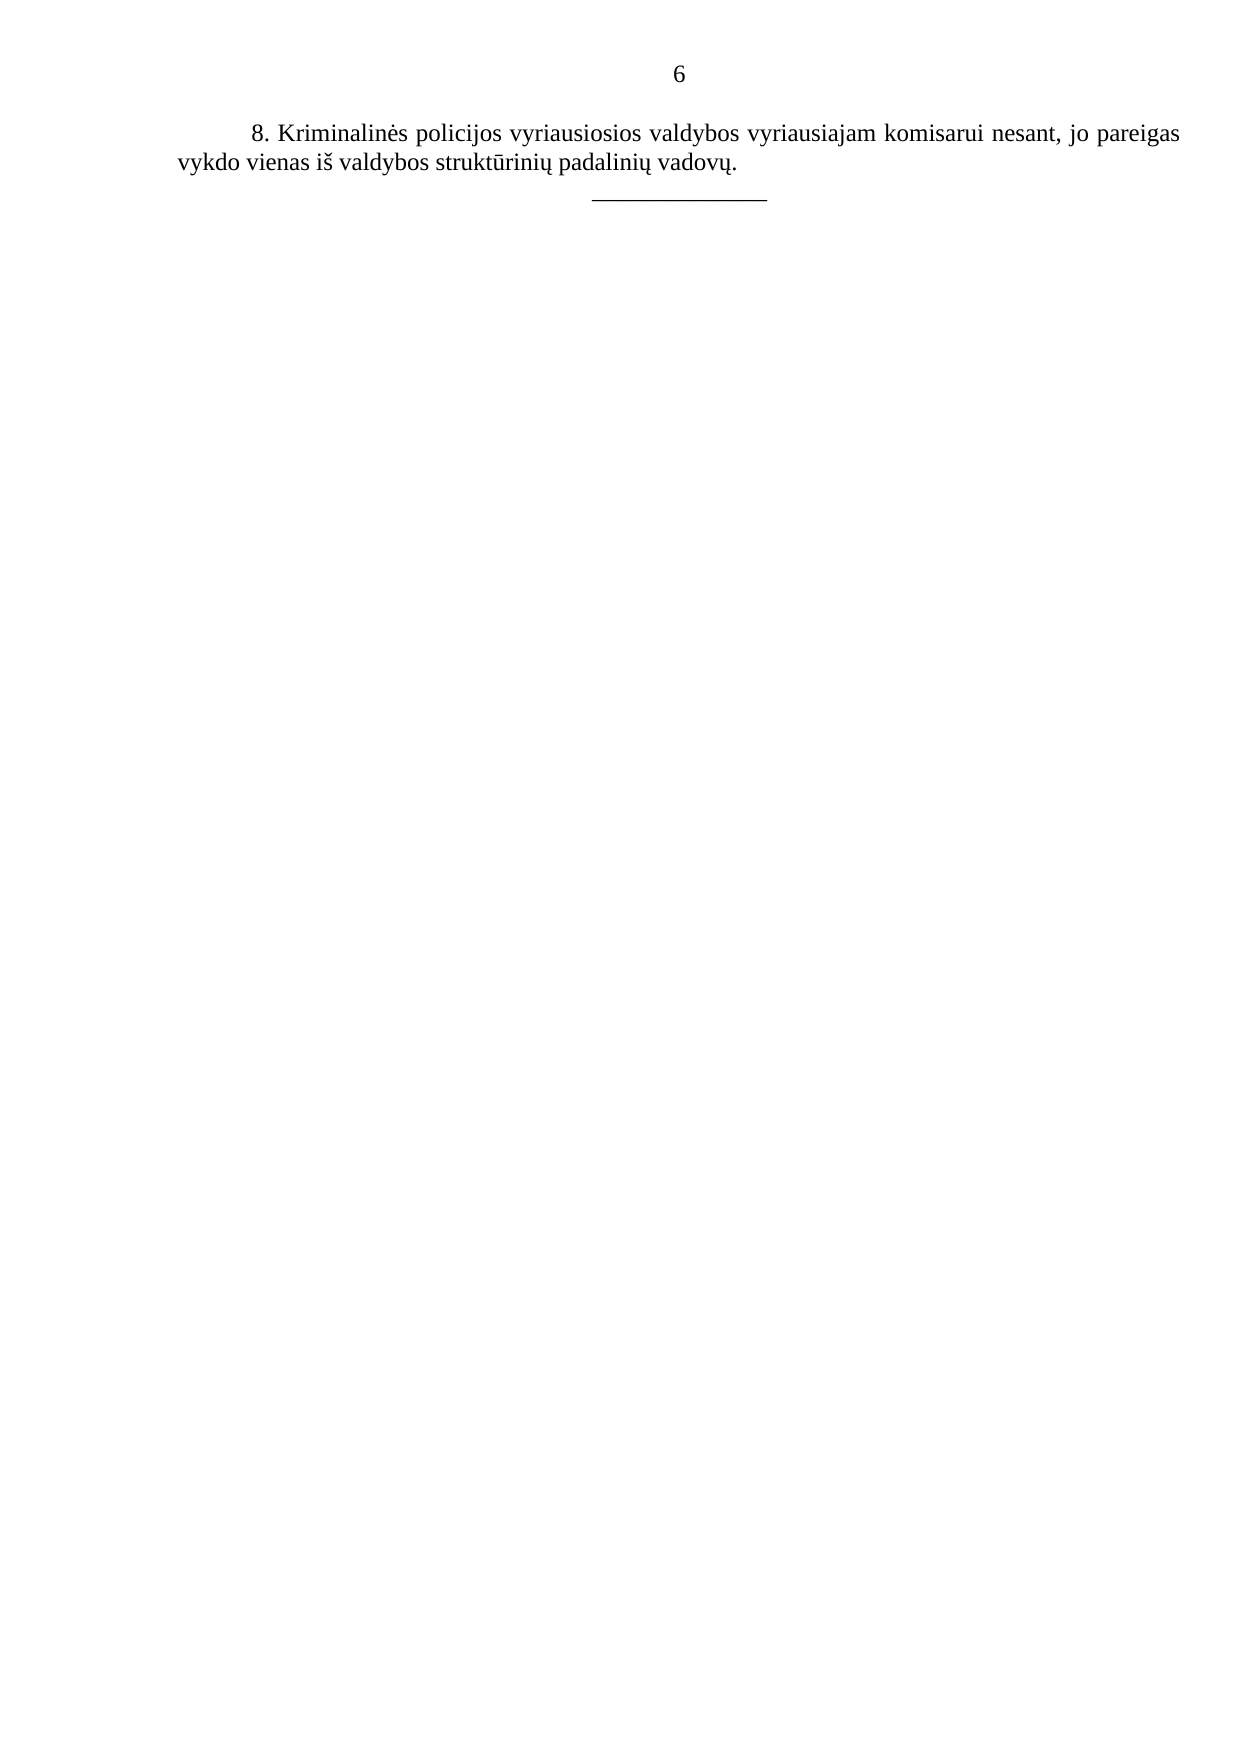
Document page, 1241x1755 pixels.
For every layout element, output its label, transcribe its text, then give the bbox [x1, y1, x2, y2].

text ______________ [177, 176, 1181, 204]
text 8. Kriminalinės policijos vyriausiosios valdybos vyriausiajam komisarui nesant, jo pareigas vykdo vienas iš valdybos struktūrinių padalinių vadovų. [177, 118, 1181, 176]
